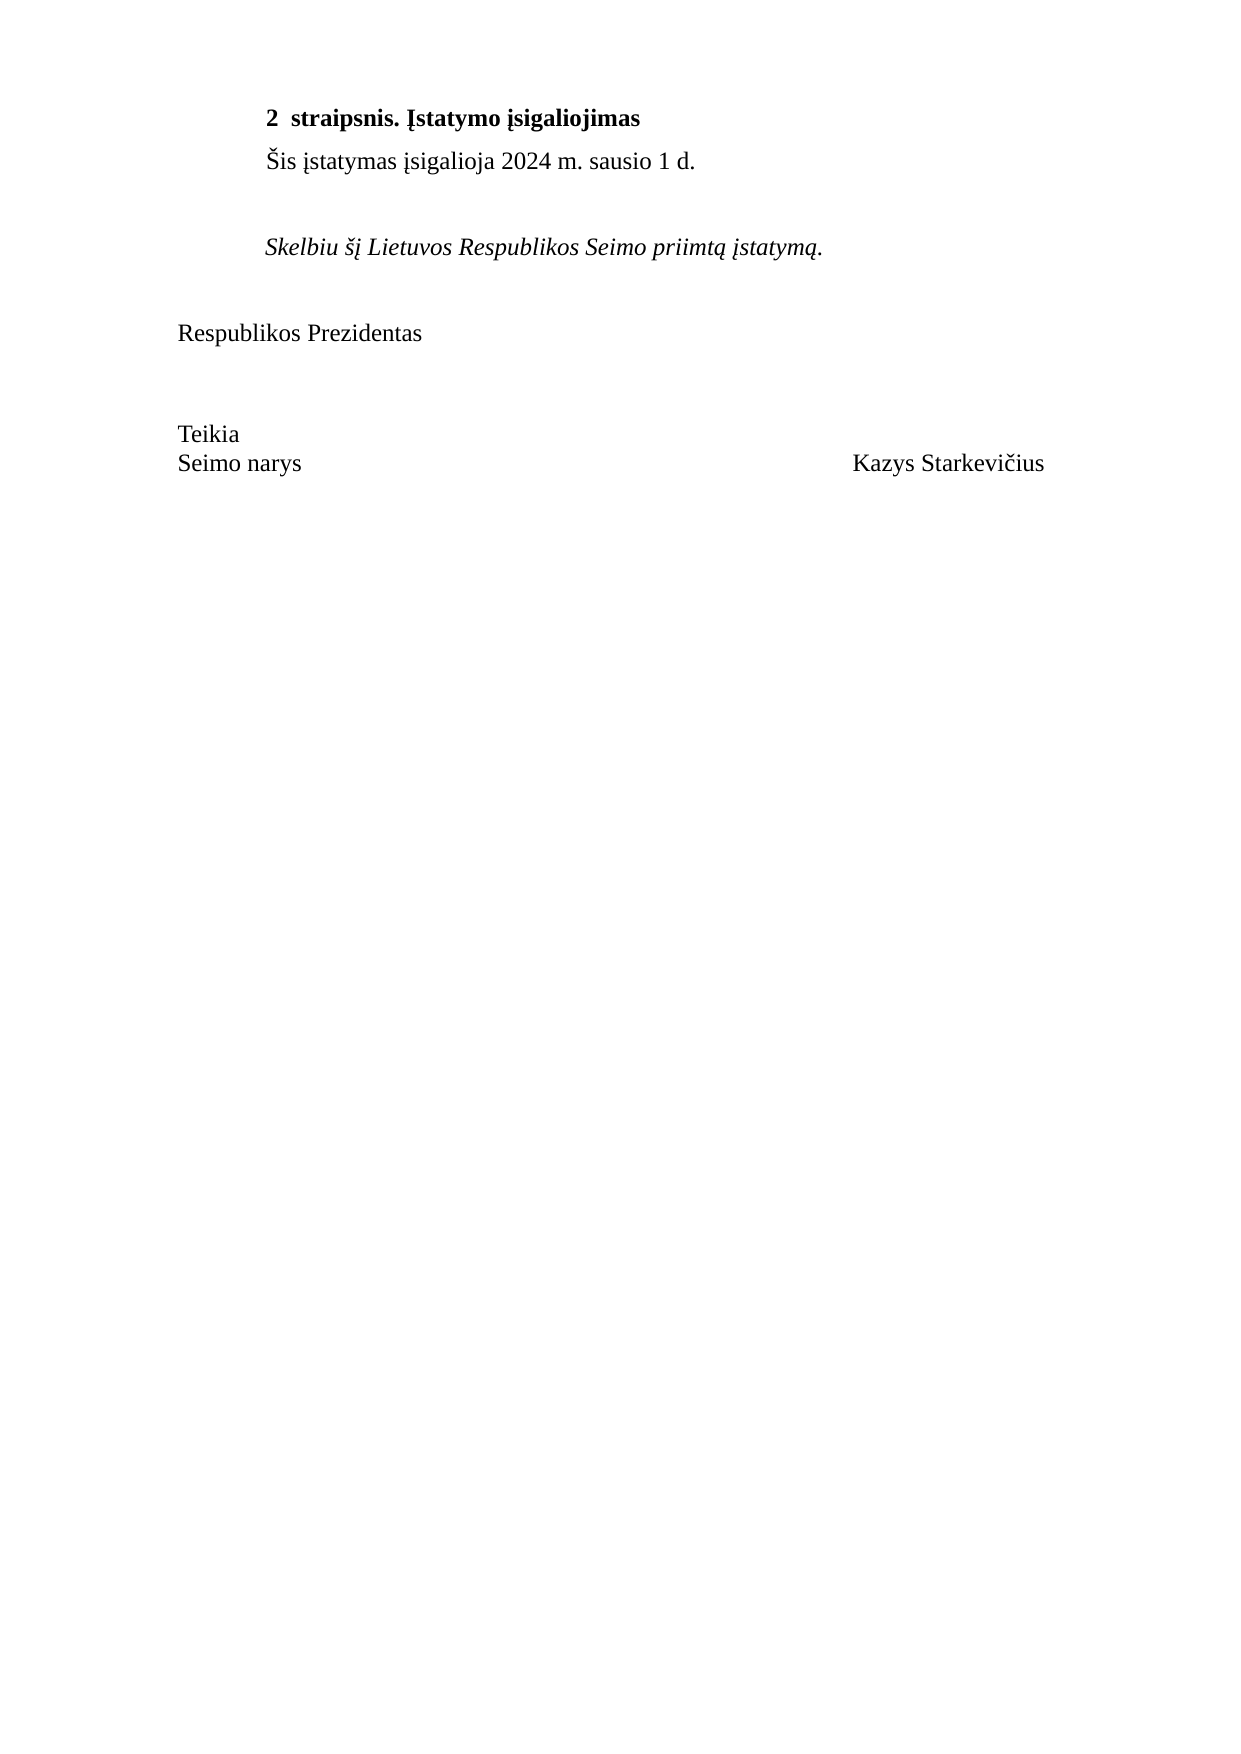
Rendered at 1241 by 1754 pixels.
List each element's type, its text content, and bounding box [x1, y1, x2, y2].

text Respublikos Prezidentas [177, 318, 1181, 347]
text 2 straipsnis. Įstatymo įsigaliojimas [177, 103, 1181, 131]
text Skelbiu šį Lietuvos Respublikos Seimo priimtą įstatymą. [177, 232, 1181, 261]
text Seimo narys Kazys Starkevičius [177, 448, 1181, 476]
text Teikia [177, 419, 1181, 448]
text Šis įstatymas įsigalioja 2024 m. sausio 1 d. [177, 146, 1181, 174]
